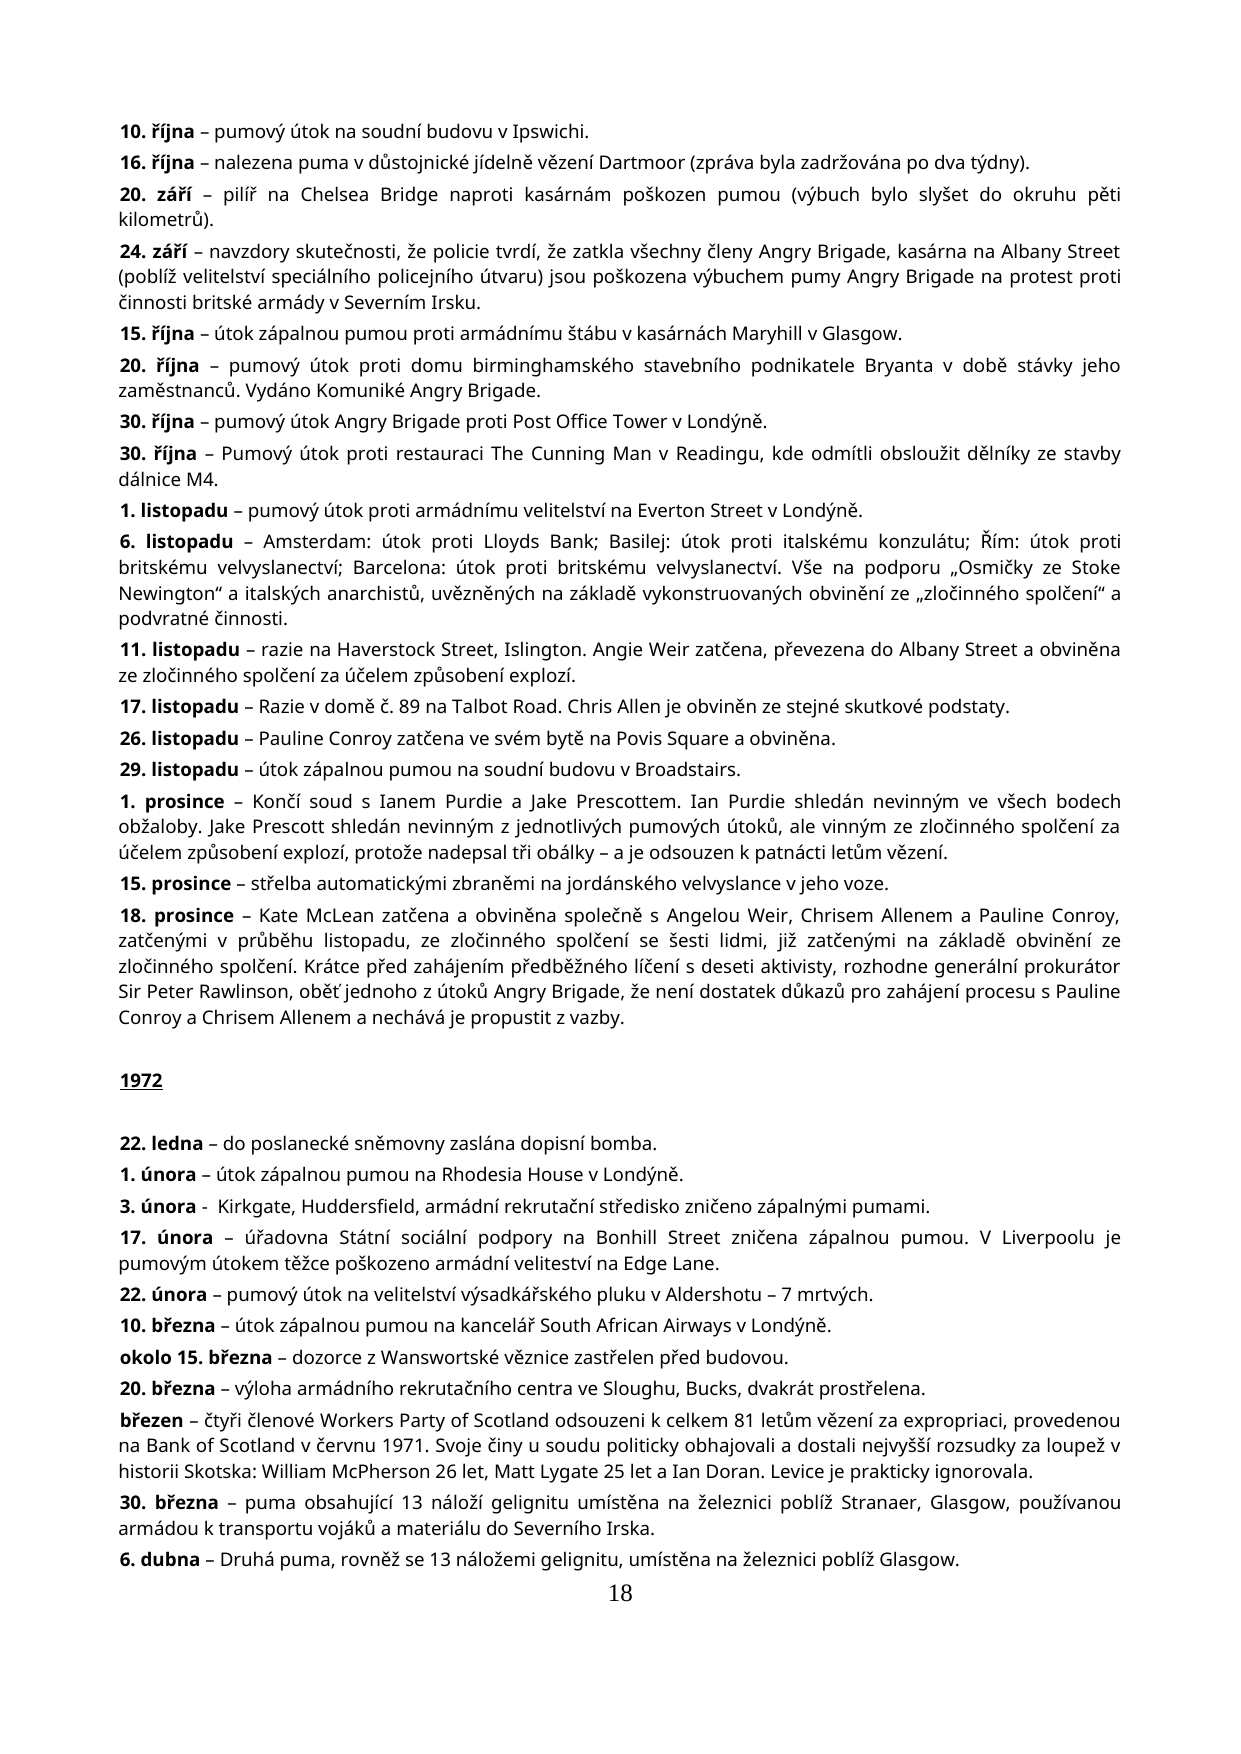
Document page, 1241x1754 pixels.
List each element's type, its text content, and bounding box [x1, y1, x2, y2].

text 26. listopadu – Pauline Conroy zatčena ve svém bytě na Povis Square a obviněna. [118, 725, 1122, 751]
text 3. února - Kirkgate, Huddersfield, armádní rekrutační středisko zničeno zápalnými pumami. [118, 1193, 1122, 1218]
text 18. prosince – Kate McLean zatčena a obviněna společně s Angelou Weir, Chrisem Allenem a Pauline Conroy, zatčenými v průběhu listopadu, ze zločinného spolčení se šesti lidmi, již zatčenými na základě obvinění ze zločinného spolčení. Krátce před zahájením předběžného líčení s deseti aktivisty, rozhodne generální prokurátor Sir Peter Rawlinson, oběť jednoho z útoků Angry Brigade, že není dostatek důkazů pro zahájení procesu s Pauline Conroy a Chrisem Allenem a nechává je propustit z vazby. [118, 902, 1122, 1030]
text 30. října – Pumový útok proti restauraci The Cunning Man v Readingu, kde odmítli obsloužit dělníky ze stavby dálnice M4. [118, 440, 1122, 491]
text 15. října – útok zápalnou pumou proti armádnímu štábu v kasárnách Maryhill v Glasgow. [118, 320, 1122, 346]
text 30. října – pumový útok Angry Brigade proti Post Office Tower v Londýně. [118, 409, 1122, 434]
text 1. února – útok zápalnou pumou na Rhodesia House v Londýně. [118, 1161, 1122, 1187]
text 24. září – navzdory skutečnosti, že policie tvrdí, že zatkla všechny členy Angry Brigade, kasárna na Albany Street (poblíž velitelství speciálního policejního útvaru) jsou poškozena výbuchem pumy Angry Brigade na protest proti činnosti britské armády v Severním Irsku. [118, 238, 1122, 314]
text březen – čtyři členové Workers Party of Scotland odsouzeni k celkem 81 letům vězení za expropriaci, provedenou na Bank of Scotland v červnu 1971. Svoje činy u soudu politicky obhajovali a dostali nejvyšší rozsudky za loupež v historii Skotska: William McPherson 26 let, Matt Lygate 25 let a Ian Doran. Levice je prakticky ignorovala. [118, 1407, 1122, 1484]
text 1972 [118, 1067, 1122, 1093]
text 22. února – pumový útok na velitelství výsadkářského pluku v Aldershotu – 7 mrtvých. [118, 1281, 1122, 1307]
text 16. října – nalezena puma v důstojnické jídelně vězení Dartmoor (zpráva byla zadržována po dva týdny). [118, 149, 1122, 175]
text 6. listopadu – Amsterdam: útok proti Lloyds Bank; Basilej: útok proti italskému konzulátu; Řím: útok proti britskému velvyslanectví; Barcelona: útok proti britskému velvyslanectví. Vše na podporu „Osmičky ze Stoke Newington“ a italských anarchistů, uvězněných na základě vykonstruovaných obvinění ze „zločinného spolčení“ a podvratné činnosti. [118, 529, 1122, 631]
text 20. října – pumový útok proti domu birminghamského stavebního podnikatele Bryanta v době stávky jeho zaměstnanců. Vydáno Komuniké Angry Brigade. [118, 352, 1122, 403]
text okolo 15. března – dozorce z Wanswortské věznice zastřelen před budovou. [118, 1344, 1122, 1370]
text 1. prosince – Končí soud s Ianem Purdie a Jake Prescottem. Ian Purdie shledán nevinným ve všech bodech obžaloby. Jake Prescott shledán nevinným z jednotlivých pumových útoků, ale vinným ze zločinného spolčení za účelem způsobení explozí, protože nadepsal tři obálky – a je odsouzen k patnácti letům vězení. [118, 788, 1122, 865]
text 17. listopadu – Razie v domě č. 89 na Talbot Road. Chris Allen je obviněn ze stejné skutkové podstaty. [118, 694, 1122, 719]
text 29. listopadu – útok zápalnou pumou na soudní budovu v Broadstairs. [118, 757, 1122, 782]
text 20. září – pilíř na Chelsea Bridge naproti kasárnám poškozen pumou (výbuch bylo slyšet do okruhu pěti kilometrů). [118, 181, 1122, 232]
text 15. prosince – střelba automatickými zbraněmi na jordánského velvyslance v jeho voze. [118, 871, 1122, 896]
text 30. března – puma obsahující 13 náloží gelignitu umístěna na železnici poblíž Stranaer, Glasgow, používanou armádou k transportu vojáků a materiálu do Severního Irska. [118, 1490, 1122, 1541]
text 20. března – výloha armádního rekrutačního centra ve Sloughu, Bucks, dvakrát prostřelena. [118, 1376, 1122, 1401]
text 22. ledna – do poslanecké sněmovny zaslána dopisní bomba. [118, 1130, 1122, 1156]
text 6. dubna – Druhá puma, rovněž se 13 náložemi gelignitu, umístěna na železnici poblíž Glasgow. [118, 1547, 1122, 1572]
text 10. října – pumový útok na soudní budovu v Ipswichi. [118, 118, 1122, 143]
text 10. března – útok zápalnou pumou na kancelář South African Airways v Londýně. [118, 1313, 1122, 1338]
text 1. listopadu – pumový útok proti armádnímu velitelství na Everton Street v Londýně. [118, 497, 1122, 523]
text 11. listopadu – razie na Haverstock Street, Islington. Angie Weir zatčena, převezena do Albany Street a obviněna ze zločinného spolčení za účelem způsobení explozí. [118, 637, 1122, 688]
text 17. února – úřadovna Státní sociální podpory na Bonhill Street zničena zápalnou pumou. V Liverpoolu je pumovým útokem těžce poškozeno armádní veliteství na Edge Lane. [118, 1224, 1122, 1275]
